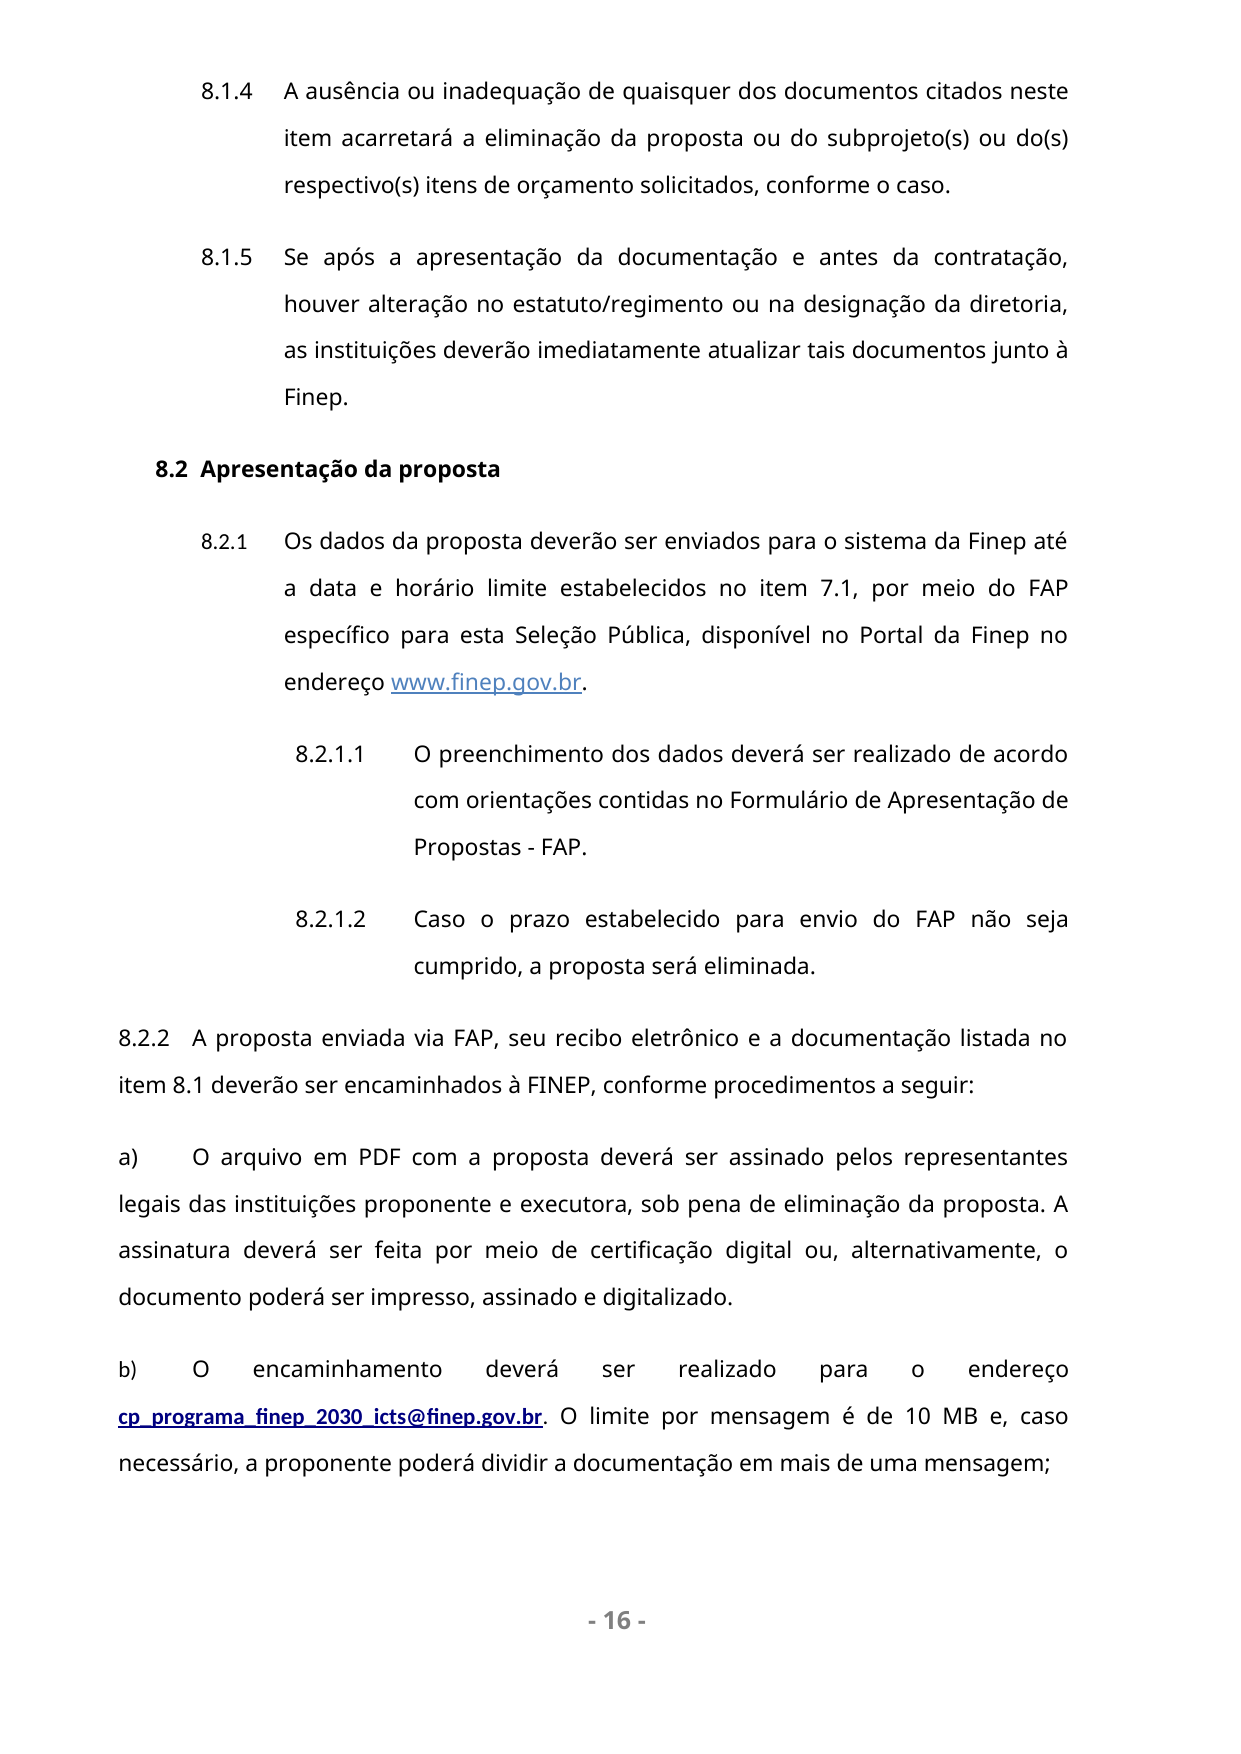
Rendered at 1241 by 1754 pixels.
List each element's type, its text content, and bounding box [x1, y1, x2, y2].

list Se após a apresentação da documentação e antes da contratação, houver alteração no estatuto/regimento ou na designação da diretoria, as instituições deverão imediatamente atualizar tais documentos junto à Finep. [201, 241, 1069, 412]
list Apresentação da proposta [155, 453, 1069, 484]
list O arquivo em PDF com a proposta deverá ser assinado pelos representantes legais das instituições proponente e executora, sob pena de eliminação da proposta. A assinatura deverá ser feita por meio de certificação digital ou, alternativamente, o documento poderá ser impresso, assinado e digitalizado. [118, 1141, 1069, 1312]
list O preenchimento dos dados deverá ser realizado de acordo com orientações contidas no Formulário de Apresentação de Propostas - FAP. [295, 737, 1069, 862]
list Os dados da proposta deverão ser enviados para o sistema da Finep até a data e horário limite estabelecidos no item 7.1, por meio do FAP específico para esta Seleção Pública, disponível no Portal da Finep no endereço www.finep.gov.br. [201, 525, 1069, 697]
list A ausência ou inadequação de quaisquer dos documentos citados neste item acarretará a eliminação da proposta ou do subprojeto(s) ou do(s) respectivo(s) itens de orçamento solicitados, conforme o caso. [201, 75, 1069, 200]
list Caso o prazo estabelecido para envio do FAP não seja cumprido, a proposta será eliminada. [295, 903, 1069, 981]
list O encaminhamento deverá ser realizado para o endereço cp_programa_finep_2030_icts@finep.gov.br. O limite por mensagem é de 10 MB e, caso necessário, a proponente poderá dividir a documentação em mais de uma mensagem; [118, 1353, 1069, 1478]
list A proposta enviada via FAP, seu recibo eletrônico e a documentação listada no item 8.1 deverão ser encaminhados à FINEP, conforme procedimentos a seguir: [118, 1022, 1069, 1100]
